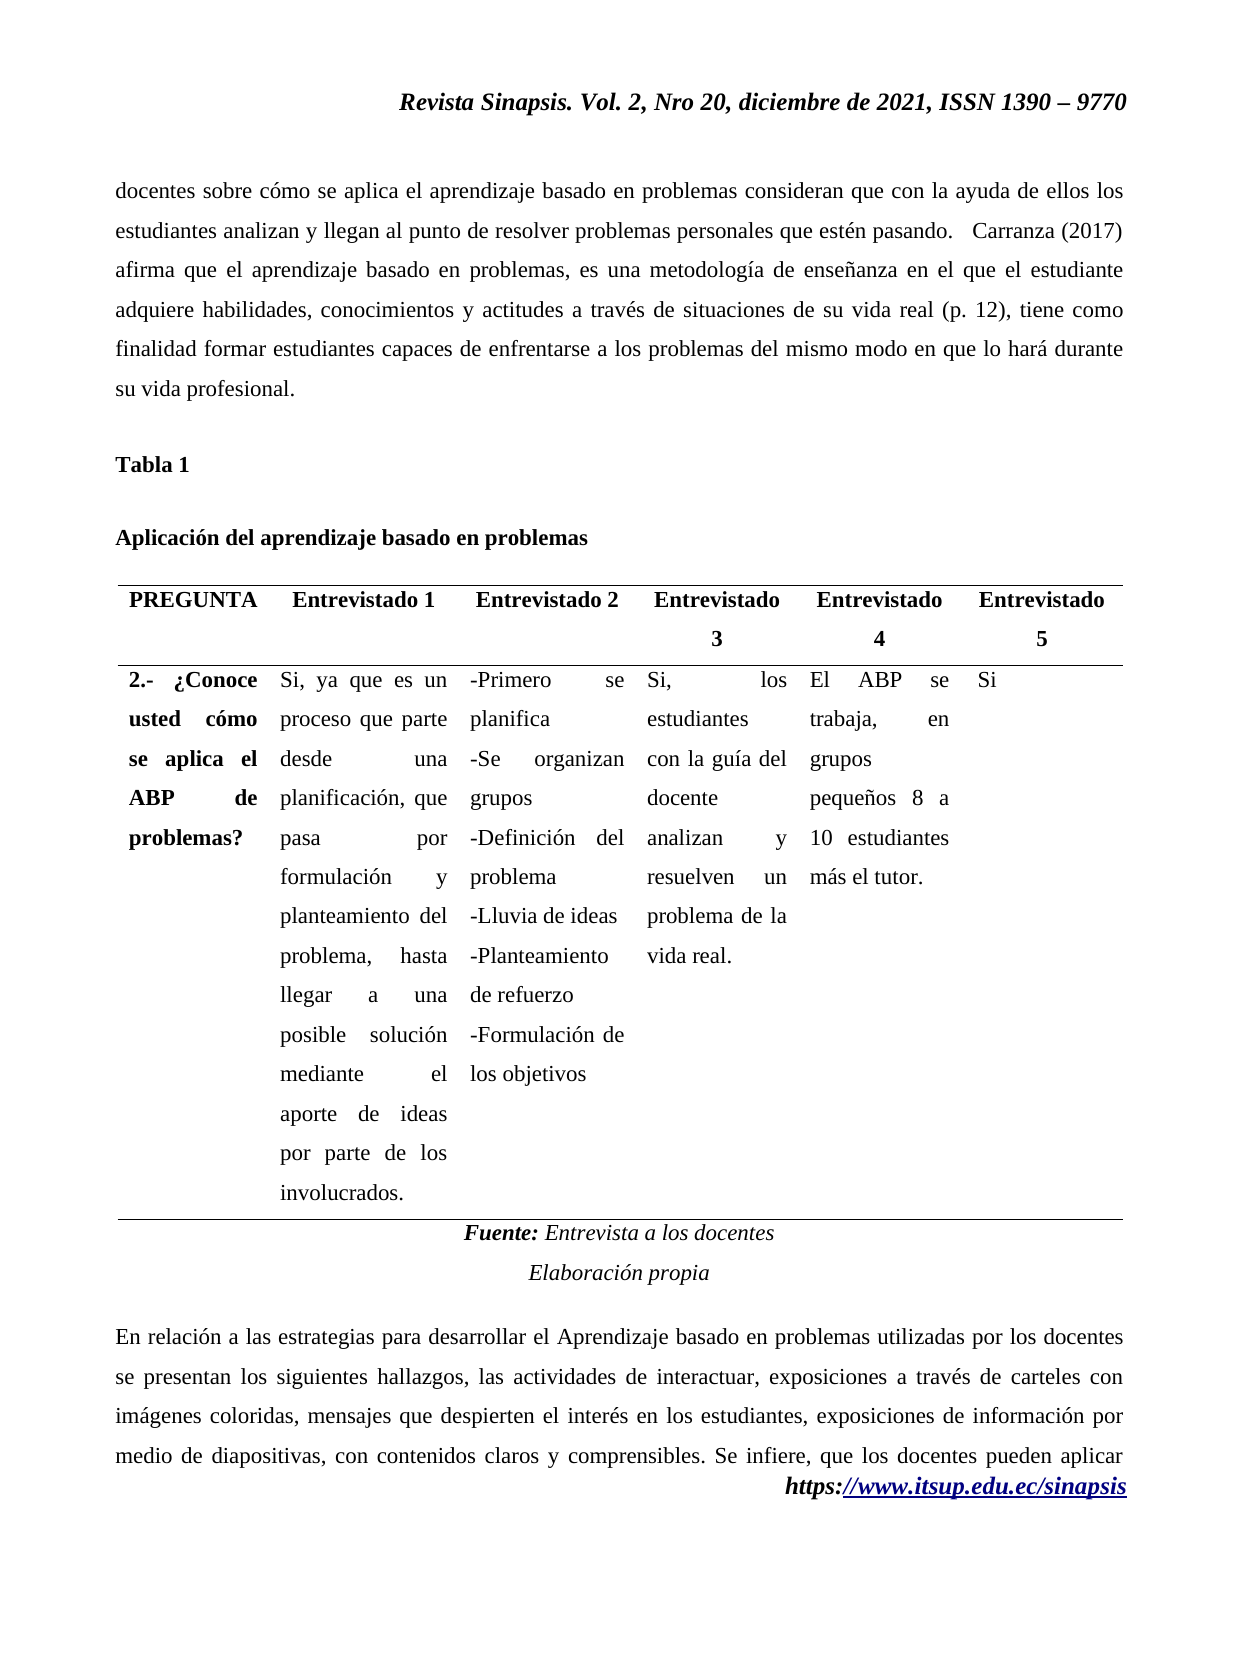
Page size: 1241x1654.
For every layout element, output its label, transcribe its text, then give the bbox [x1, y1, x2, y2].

table_cell Si, ya que es un proceso que parte desde una planificación, que pasa por formulación y planteamiento del problema, hasta llegar a una posible solución mediante el aporte de ideas por parte de los involucrados. [269, 666, 459, 1218]
table_cell Si [961, 666, 1123, 1218]
text Tabla 1 [115, 452, 1125, 478]
table_cell -Primero se planifica -Se organizan grupos -Definición del problema -Lluvia de ideas -Planteamiento de refuerzo -Formulación de los objetivos [459, 666, 636, 1218]
table_cell 2.- ¿Conoce usted cómo se aplica el ABP de problemas? [118, 666, 269, 1218]
table_cell El ABP se trabaja, en grupos pequeños 8 a 10 estudiantes más el tutor. [798, 666, 961, 1218]
table_header Entrevistado 3 [636, 586, 798, 665]
text Elaboración propia [115, 1259, 1125, 1285]
text Aplicación del aprendizaje basado en problemas [115, 524, 1125, 551]
table_header Entrevistado 2 [459, 586, 636, 665]
table_header Entrevistado 1 [269, 586, 459, 665]
text docentes sobre cómo se aplica el aprendizaje basado en problemas consideran que con la ayuda de ellos los estudiantes analizan y llegan al punto de resolver problemas personales que estén pasando. Carranza (2017) afirma que el aprendizaje basado en problemas, es una metodología de enseñanza en el que el estudiante adquiere habilidades, conocimientos y actitudes a través de situaciones de su vida real (p. 12), tiene como finalidad formar estudiantes capaces de enfrentarse a los problemas del mismo modo en que lo hará durante su vida profesional. [115, 177, 1125, 401]
table_header Entrevistado 4 [798, 586, 961, 665]
table_header PREGUNTA [118, 586, 269, 665]
table_header Entrevistado 5 [961, 586, 1123, 665]
text En relación a las estrategias para desarrollar el Aprendizaje basado en problemas utilizadas por los docentes se presentan los siguientes hallazgos, las actividades de interactuar, exposiciones a través de carteles con imágenes coloridas, mensajes que despierten el interés en los estudiantes, exposiciones de información por medio de diapositivas, con contenidos claros y comprensibles. Se infiere, que los docentes pueden aplicar [115, 1323, 1125, 1468]
text Fuente: Entrevista a los docentes [115, 1219, 1125, 1246]
table_cell Si, los estudiantes con la guía del docente analizan y resuelven un problema de la vida real. [636, 666, 798, 1218]
